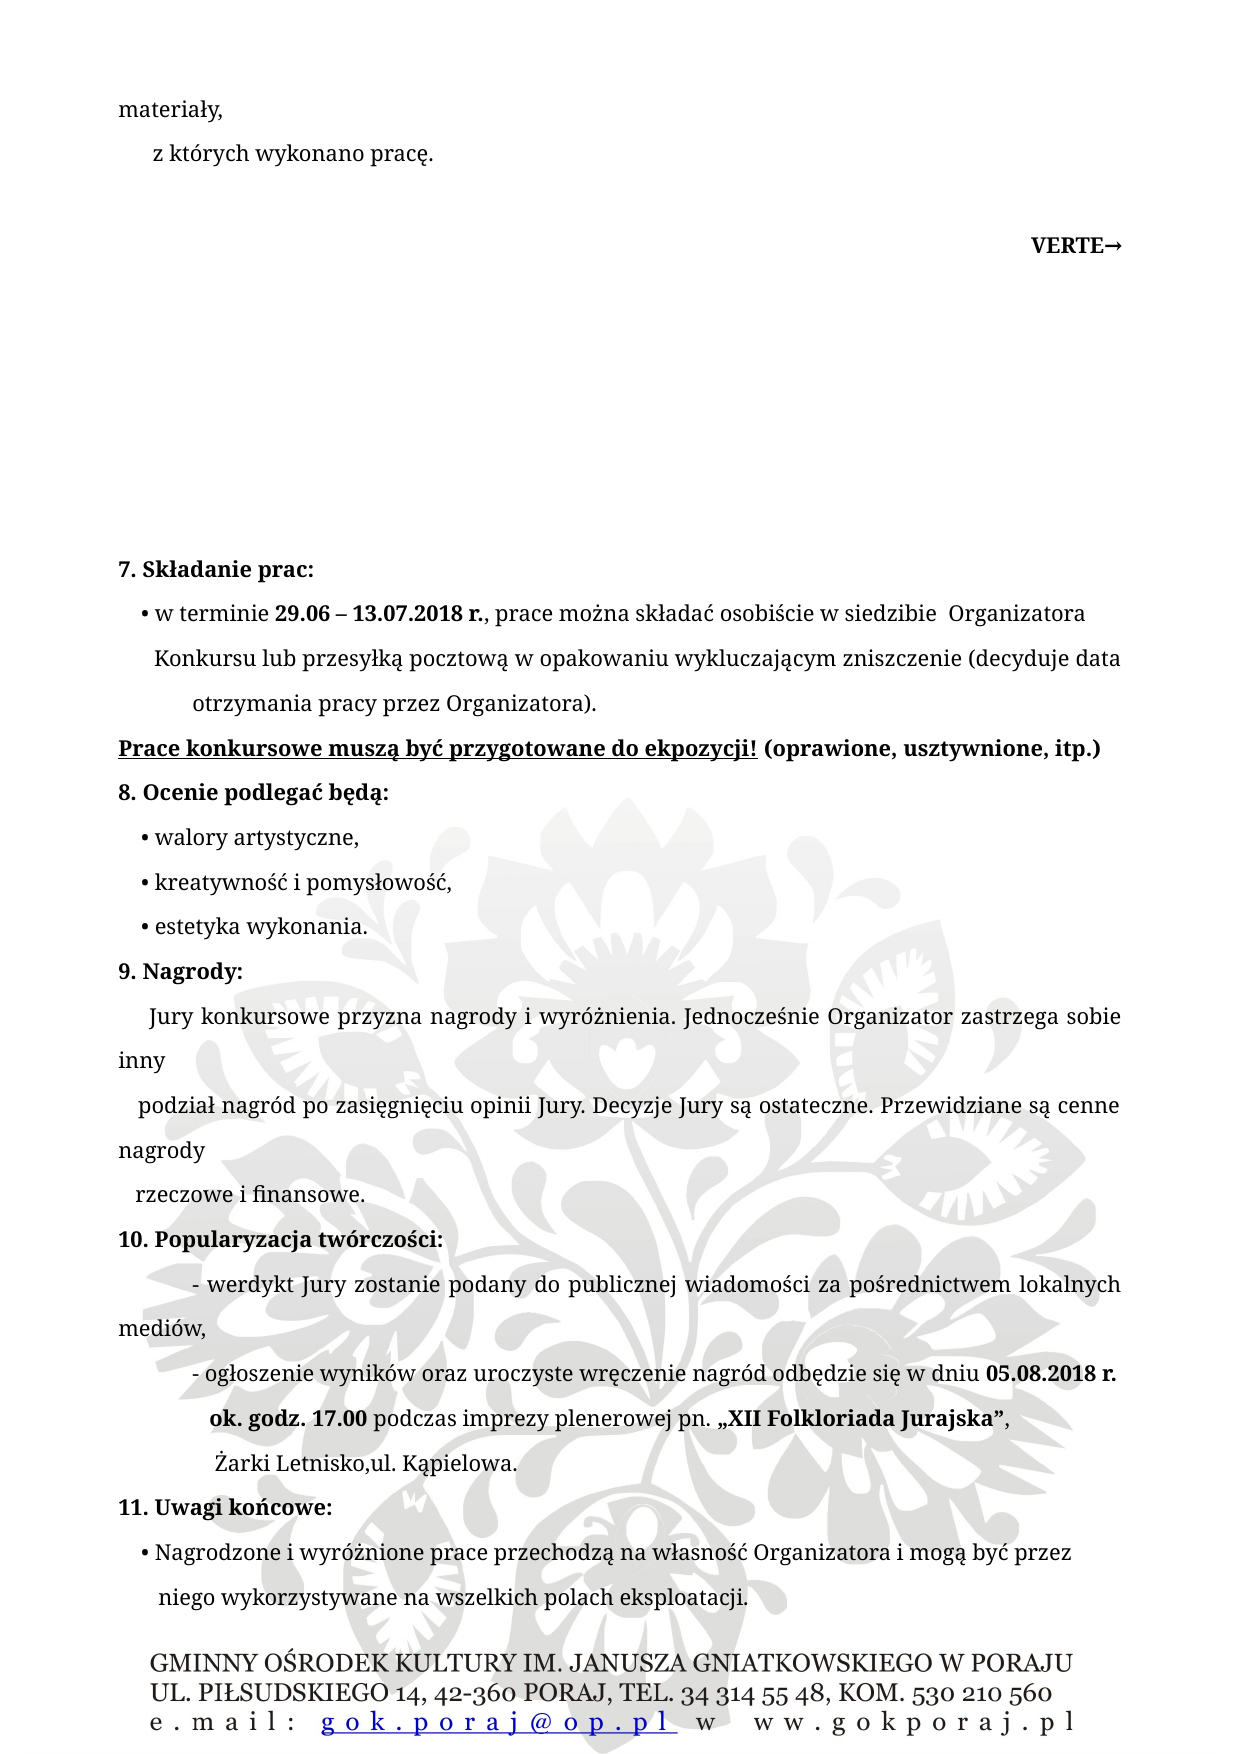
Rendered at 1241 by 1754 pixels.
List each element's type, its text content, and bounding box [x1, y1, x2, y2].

text z których wykonano pracę. [118, 138, 1122, 168]
text VERTE→ [118, 230, 1122, 243]
picture [25, 243, 1217, 1754]
text dokładny adres zamieszkania, nr telefonu, e-mail, imię i nazwisko, wiek oraz technika i materiały, [118, 94, 1122, 123]
